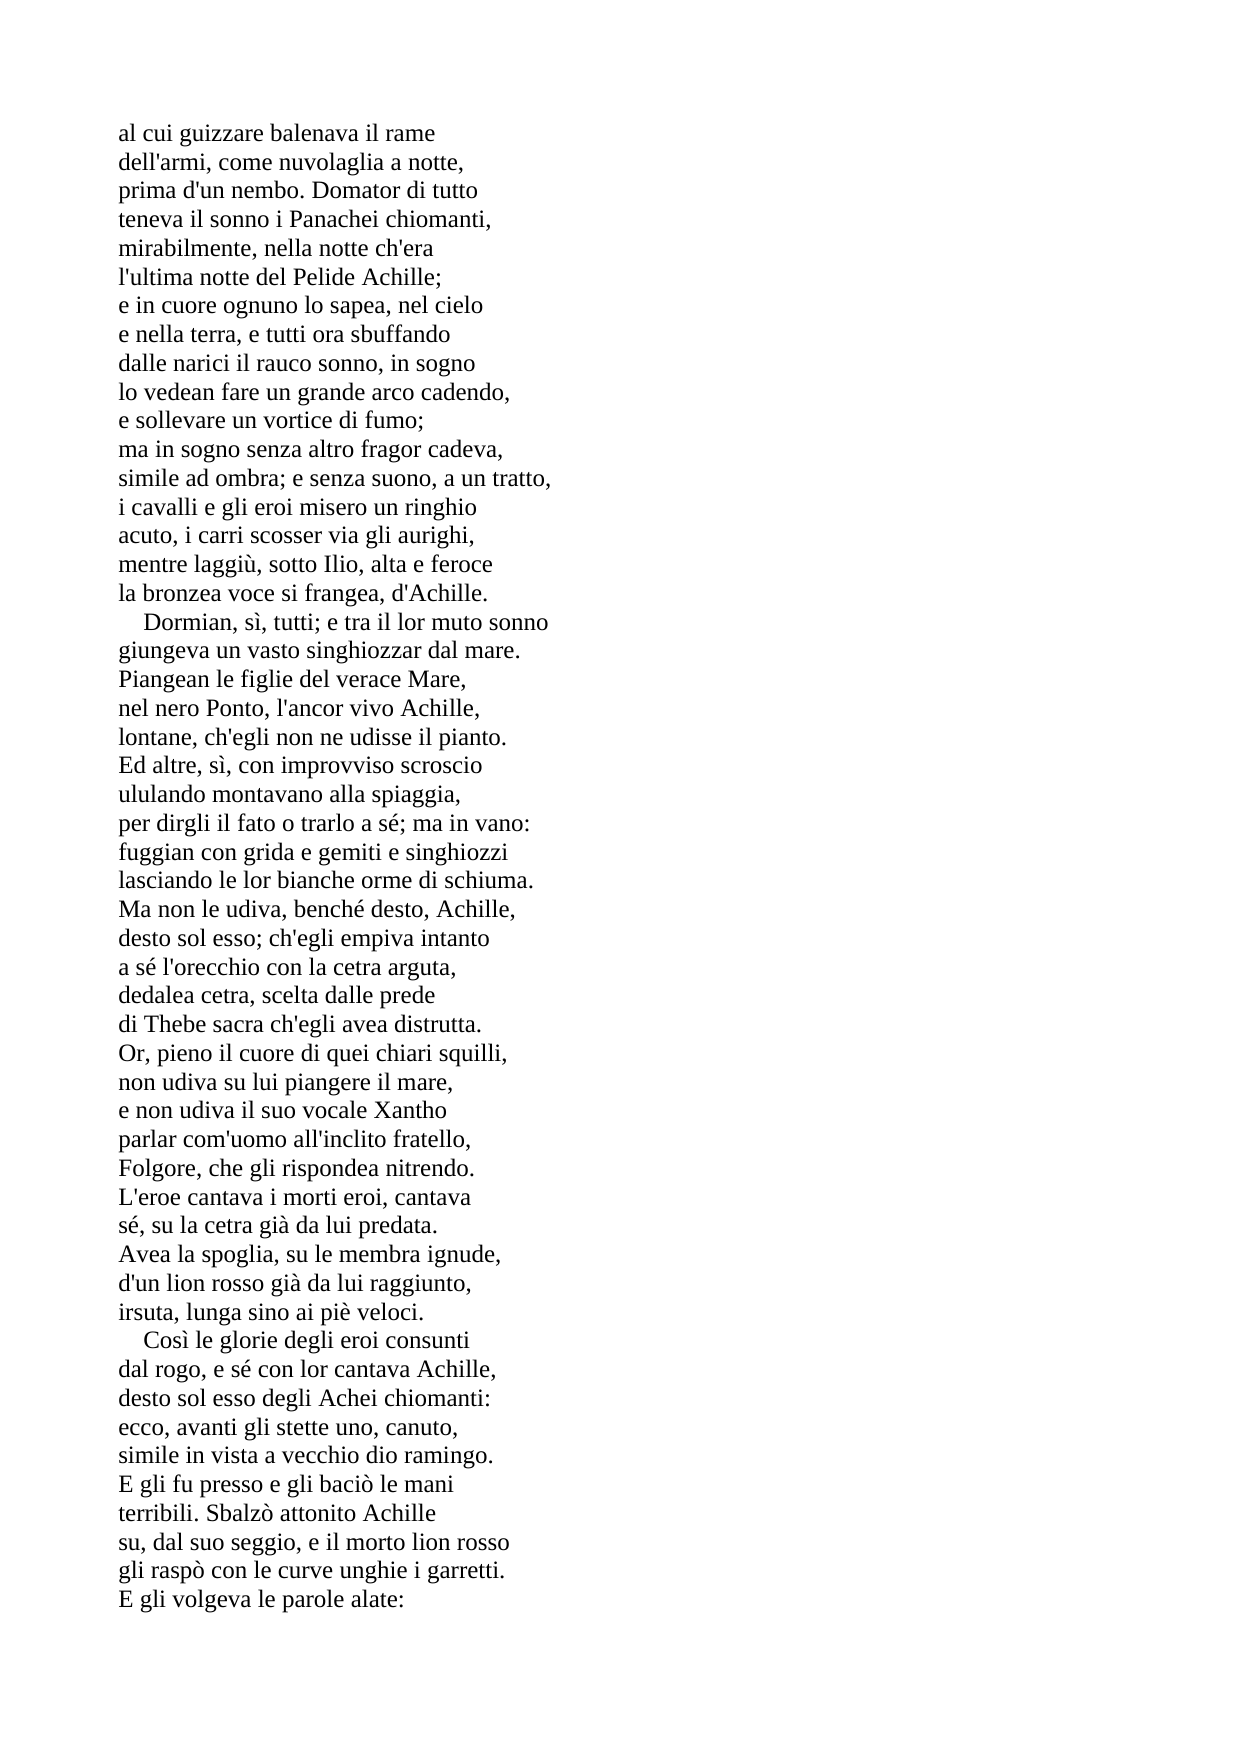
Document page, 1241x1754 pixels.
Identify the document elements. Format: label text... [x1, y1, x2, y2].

text ma in sogno senza altro fragor cadeva, [118, 434, 1122, 463]
text dell'armi, come nuvolaglia a notte, [118, 147, 1122, 176]
text Ma non le udiva, benché desto, Achille, [118, 894, 1122, 923]
text e non udiva il suo vocale Xantho [118, 1096, 1122, 1124]
text dal rogo, e sé con lor cantava Achille, [118, 1354, 1122, 1383]
text Piangean le figlie del verace Mare, [118, 664, 1122, 693]
text Or, pieno il cuore di quei chiari squilli, [118, 1038, 1122, 1067]
text gli raspò con le curve unghie i garretti. [118, 1556, 1122, 1584]
text giungeva un vasto singhiozzar dal mare. [118, 636, 1122, 664]
text teneva il sonno i Panachei chiomanti, [118, 204, 1122, 233]
text fuggian con grida e gemiti e singhiozzi [118, 837, 1122, 866]
text desto sol esso degli Achei chiomanti: [118, 1383, 1122, 1412]
text simile in vista a vecchio dio ramingo. [118, 1441, 1122, 1469]
text prima d'un nembo. Domator di tutto [118, 176, 1122, 204]
text L'eroe cantava i morti eroi, cantava [118, 1182, 1122, 1211]
text su, dal suo seggio, e il morto lion rosso [118, 1527, 1122, 1556]
text Folgore, che gli rispondea nitrendo. [118, 1153, 1122, 1182]
text l'ultima notte del Pelide Achille; [118, 262, 1122, 291]
text lontane, ch'egli non ne udisse il pianto. [118, 722, 1122, 751]
text desto sol esso; ch'egli empiva intanto [118, 923, 1122, 952]
text nel nero Ponto, l'ancor vivo Achille, [118, 693, 1122, 722]
text per dirgli il fato o trarlo a sé; ma in vano: [118, 808, 1122, 837]
text terribili. Sbalzò attonito Achille [118, 1498, 1122, 1527]
text sé, su la cetra già da lui predata. [118, 1211, 1122, 1239]
text E gli volgeva le parole alate: [118, 1584, 1122, 1613]
text E gli fu presso e gli baciò le mani [118, 1469, 1122, 1498]
text Così le glorie degli eroi consunti [118, 1326, 1122, 1354]
text e sollevare un vortice di fumo; [118, 406, 1122, 434]
text di Thebe sacra ch'egli avea distrutta. [118, 1009, 1122, 1038]
text mentre laggiù, sotto Ilio, alta e feroce [118, 549, 1122, 578]
text d'un lion rosso già da lui raggiunto, [118, 1268, 1122, 1297]
text i cavalli e gli eroi misero un ringhio [118, 492, 1122, 521]
text Ed altre, sì, con improvviso scroscio [118, 751, 1122, 779]
text ecco, avanti gli stette uno, canuto, [118, 1412, 1122, 1441]
text dalle narici il rauco sonno, in sogno [118, 348, 1122, 377]
text irsuta, lunga sino ai piè veloci. [118, 1297, 1122, 1326]
text al cui guizzare balenava il rame [118, 118, 1122, 147]
text Dormian, sì, tutti; e tra il lor muto sonno [118, 607, 1122, 636]
text e in cuore ognuno lo sapea, nel cielo [118, 291, 1122, 319]
text e nella terra, e tutti ora sbuffando [118, 319, 1122, 348]
text non udiva su lui piangere il mare, [118, 1067, 1122, 1096]
text simile ad ombra; e senza suono, a un tratto, [118, 463, 1122, 492]
text dedalea cetra, scelta dalle prede [118, 981, 1122, 1009]
text acuto, i carri scosser via gli aurighi, [118, 521, 1122, 549]
text Avea la spoglia, su le membra ignude, [118, 1239, 1122, 1268]
text parlar com'uomo all'inclito fratello, [118, 1124, 1122, 1153]
text a sé l'orecchio con la cetra arguta, [118, 952, 1122, 981]
text ululando montavano alla spiaggia, [118, 779, 1122, 808]
text la bronzea voce si frangea, d'Achille. [118, 578, 1122, 607]
text mirabilmente, nella notte ch'era [118, 233, 1122, 262]
text lasciando le lor bianche orme di schiuma. [118, 866, 1122, 894]
text lo vedean fare un grande arco cadendo, [118, 377, 1122, 406]
